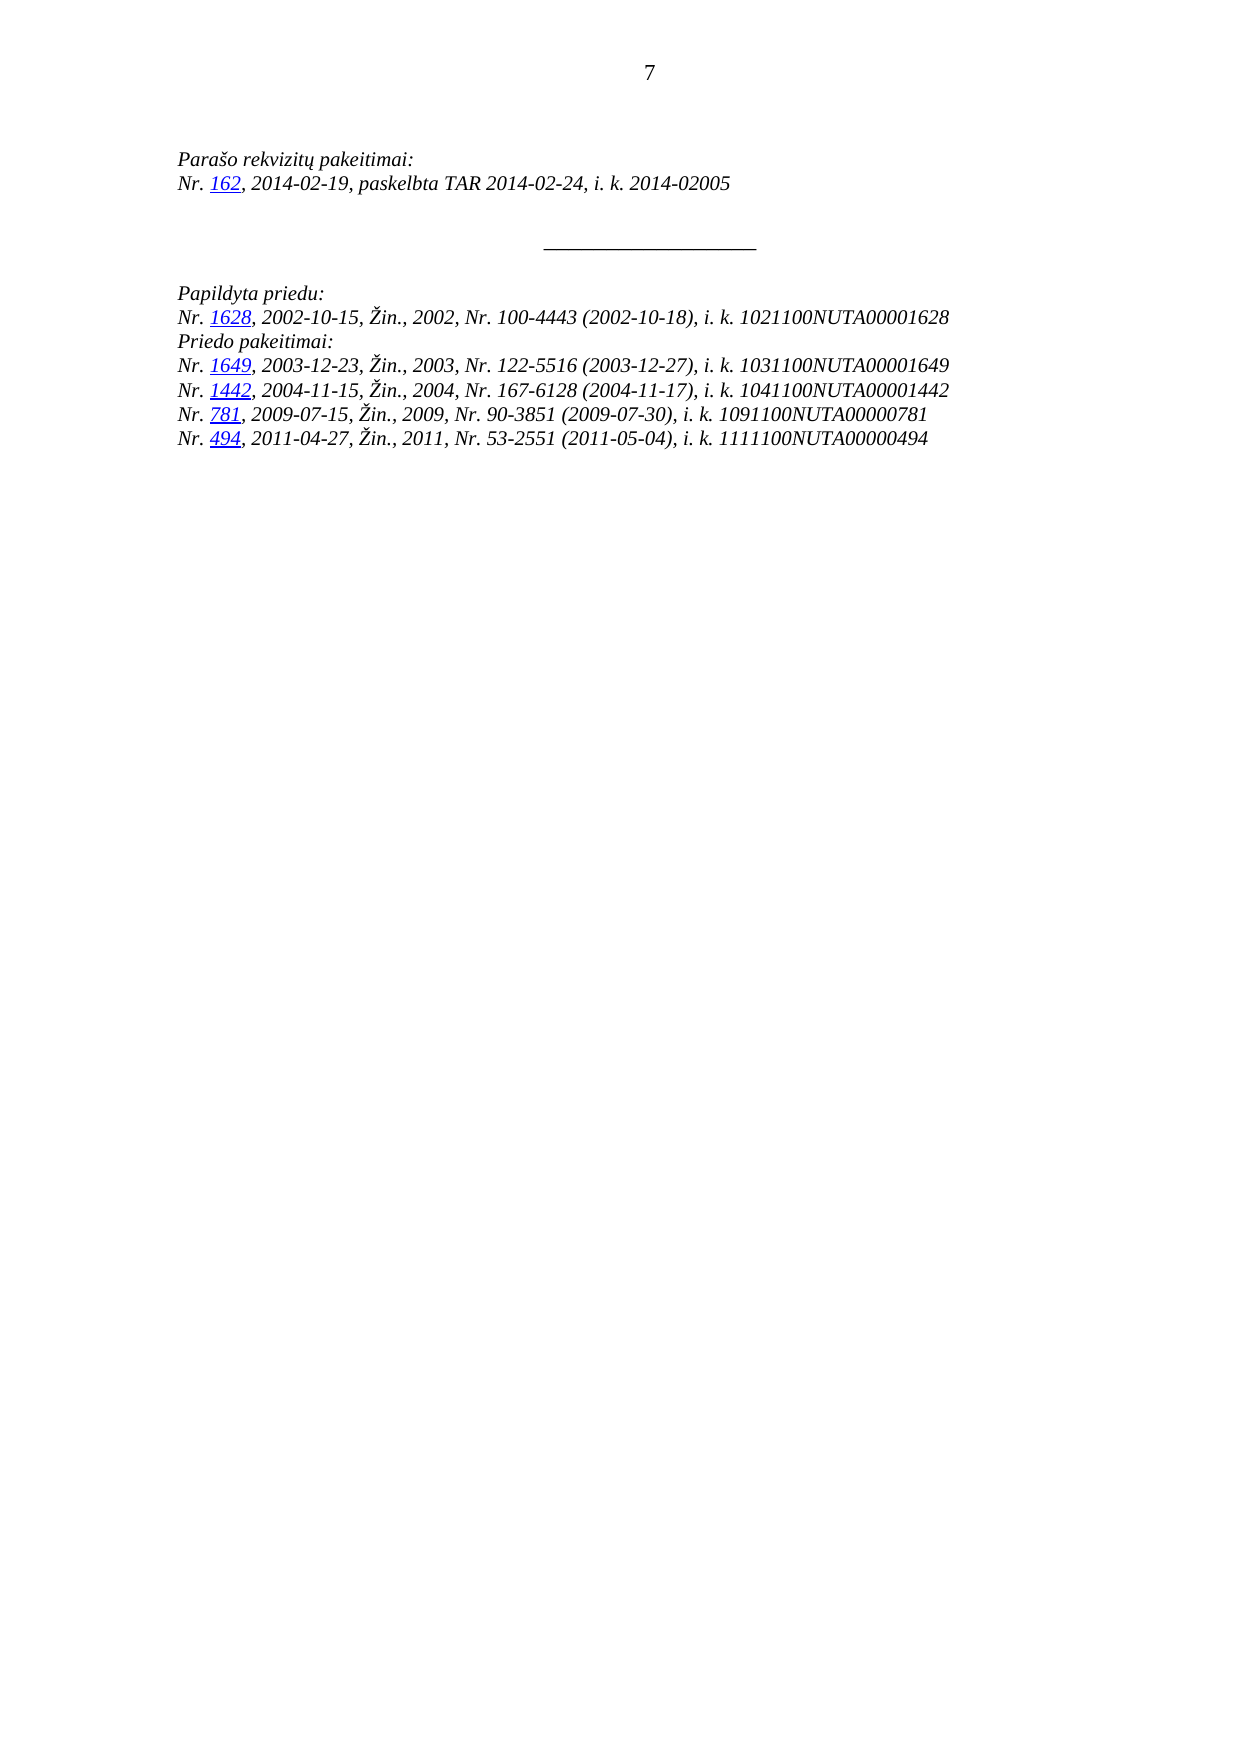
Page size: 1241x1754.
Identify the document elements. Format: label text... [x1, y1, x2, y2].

text Papildyta priedu: [177, 281, 1122, 305]
text Nr. 1649, 2003-12-23, Žin., 2003, Nr. 122-5516 (2003-12-27), i. k. 1031100NUTA00001649 [177, 353, 1122, 377]
text Nr. 1628, 2002-10-15, Žin., 2002, Nr. 100-4443 (2002-10-18), i. k. 1021100NUTA00001628 [177, 305, 1122, 329]
text Nr. 1442, 2004-11-15, Žin., 2004, Nr. 167-6128 (2004-11-17), i. k. 1041100NUTA00001442 [177, 377, 1122, 402]
text Nr. 494, 2011-04-27, Žin., 2011, Nr. 53-2551 (2011-05-04), i. k. 1111100NUTA00000494 [177, 426, 1122, 450]
text Nr. 162, 2014-02-19, paskelbta TAR 2014-02-24, i. k. 2014-02005 [177, 171, 1122, 195]
text _________________ [177, 224, 1122, 252]
text Priedo pakeitimai: [177, 329, 1122, 353]
text Parašo rekvizitų pakeitimai: [177, 147, 1122, 171]
text Nr. 781, 2009-07-15, Žin., 2009, Nr. 90-3851 (2009-07-30), i. k. 1091100NUTA00000781 [177, 402, 1122, 426]
